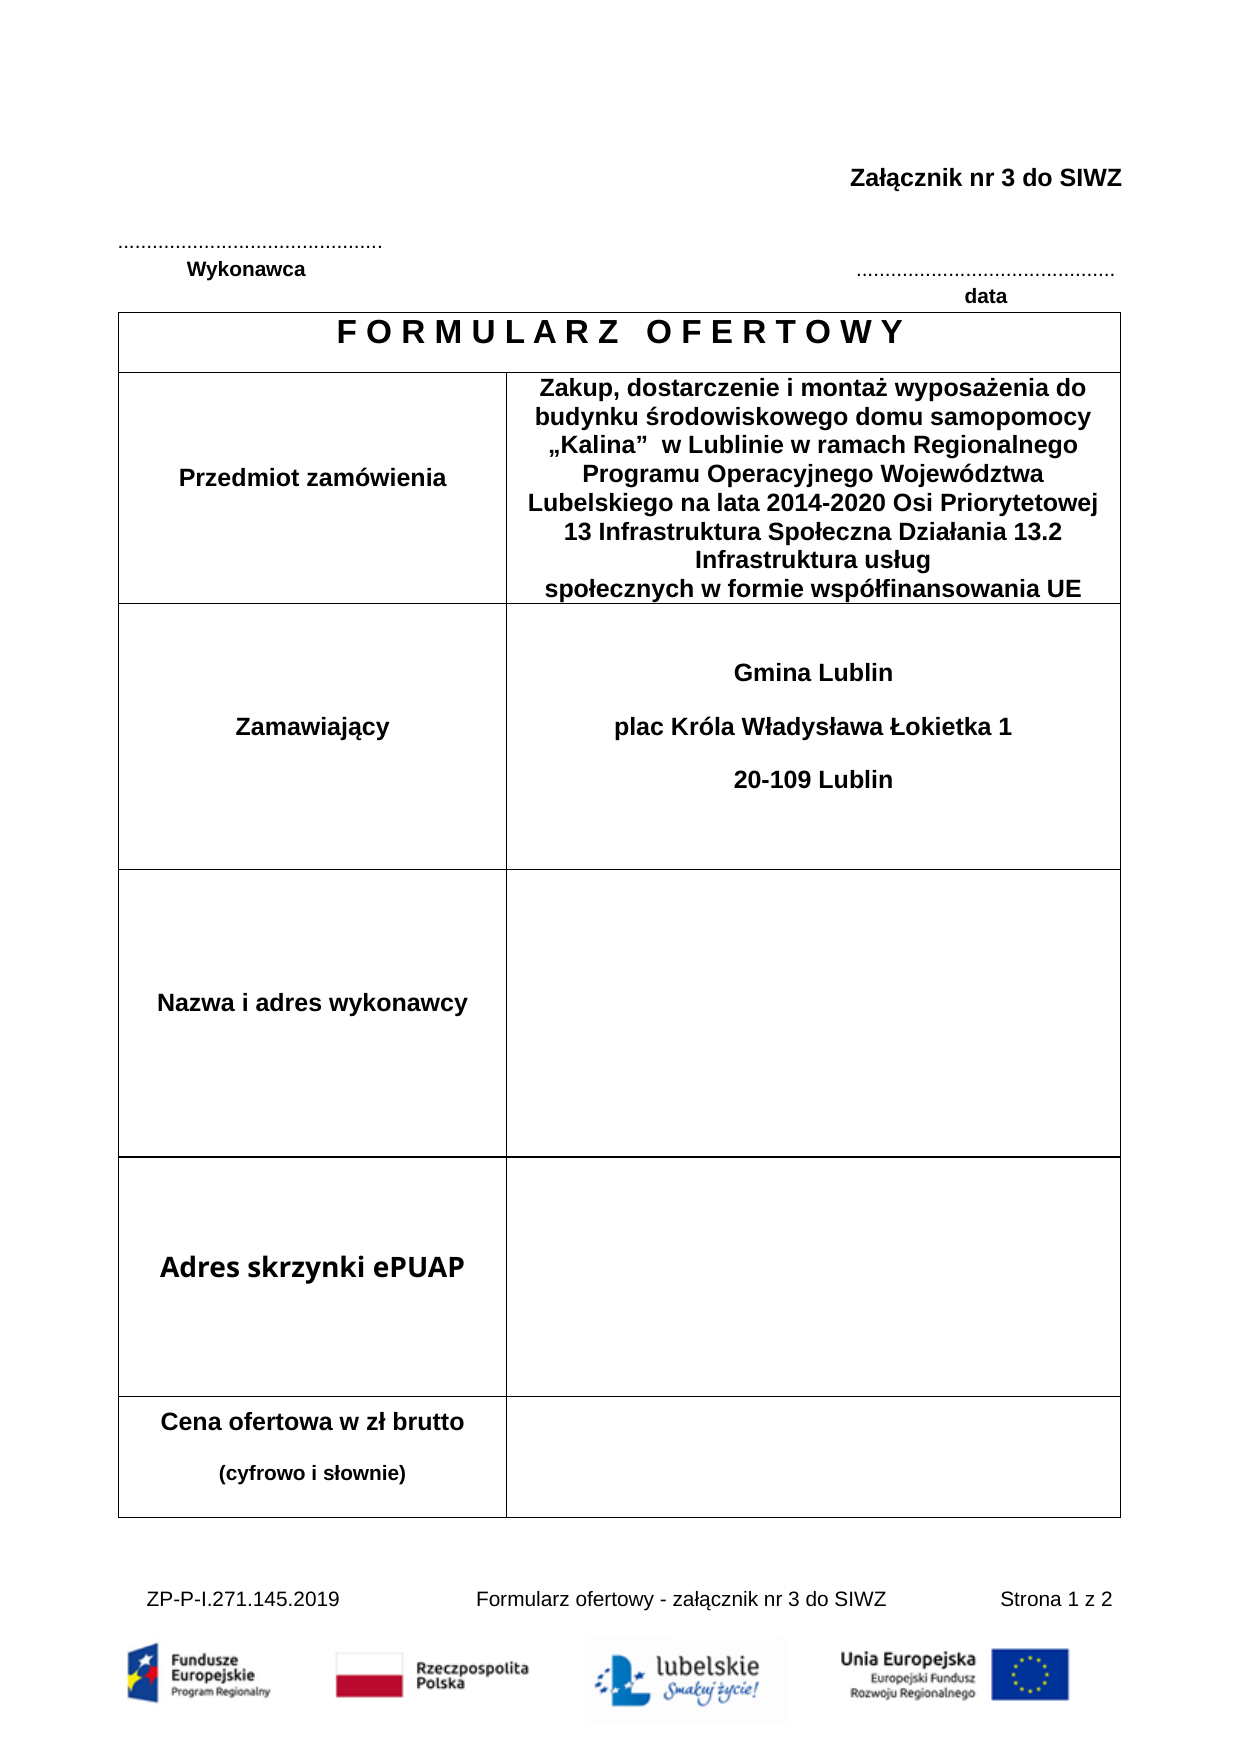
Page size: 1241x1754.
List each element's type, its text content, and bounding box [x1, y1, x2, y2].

text data [117, 284, 1122, 308]
table_cell [507, 870, 1120, 1156]
table_cell Przedmiot zamówienia [119, 373, 506, 603]
table_cell [507, 1158, 1120, 1396]
table_header F O R M U L A R Z O F E R T O W Y [119, 313, 1120, 372]
table_cell Adres skrzynki ePUAP [119, 1158, 506, 1396]
table_cell [507, 1397, 1120, 1517]
table_cell Zakup, dostarczenie i montaż wyposażenia do budynku środowiskowego domu samopomocy „Kalina” w Lublinie w ramach Regionalnego Programu Operacyjnego Województwa Lubelskiego na lata 2014-2020 Osi Priorytetowej 13 Infrastruktura Społeczna Działania 13.2 Infrastruktura usług społecznych w formie współfinansowania UE [507, 373, 1120, 603]
text Wykonawca ............................................. [117, 257, 1122, 281]
table_cell Cena ofertowa w zł brutto (cyfrowo i słownie) [119, 1397, 506, 1517]
table_cell Nazwa i adres wykonawcy [119, 870, 506, 1156]
subtitle Załącznik nr 3 do SIWZ [117, 163, 1122, 192]
text .............................................. [117, 229, 1122, 253]
table_cell Zamawiający [119, 604, 506, 869]
table_cell Gmina Lublin plac Króla Władysława Łokietka 1 20-109 Lublin [507, 604, 1120, 869]
